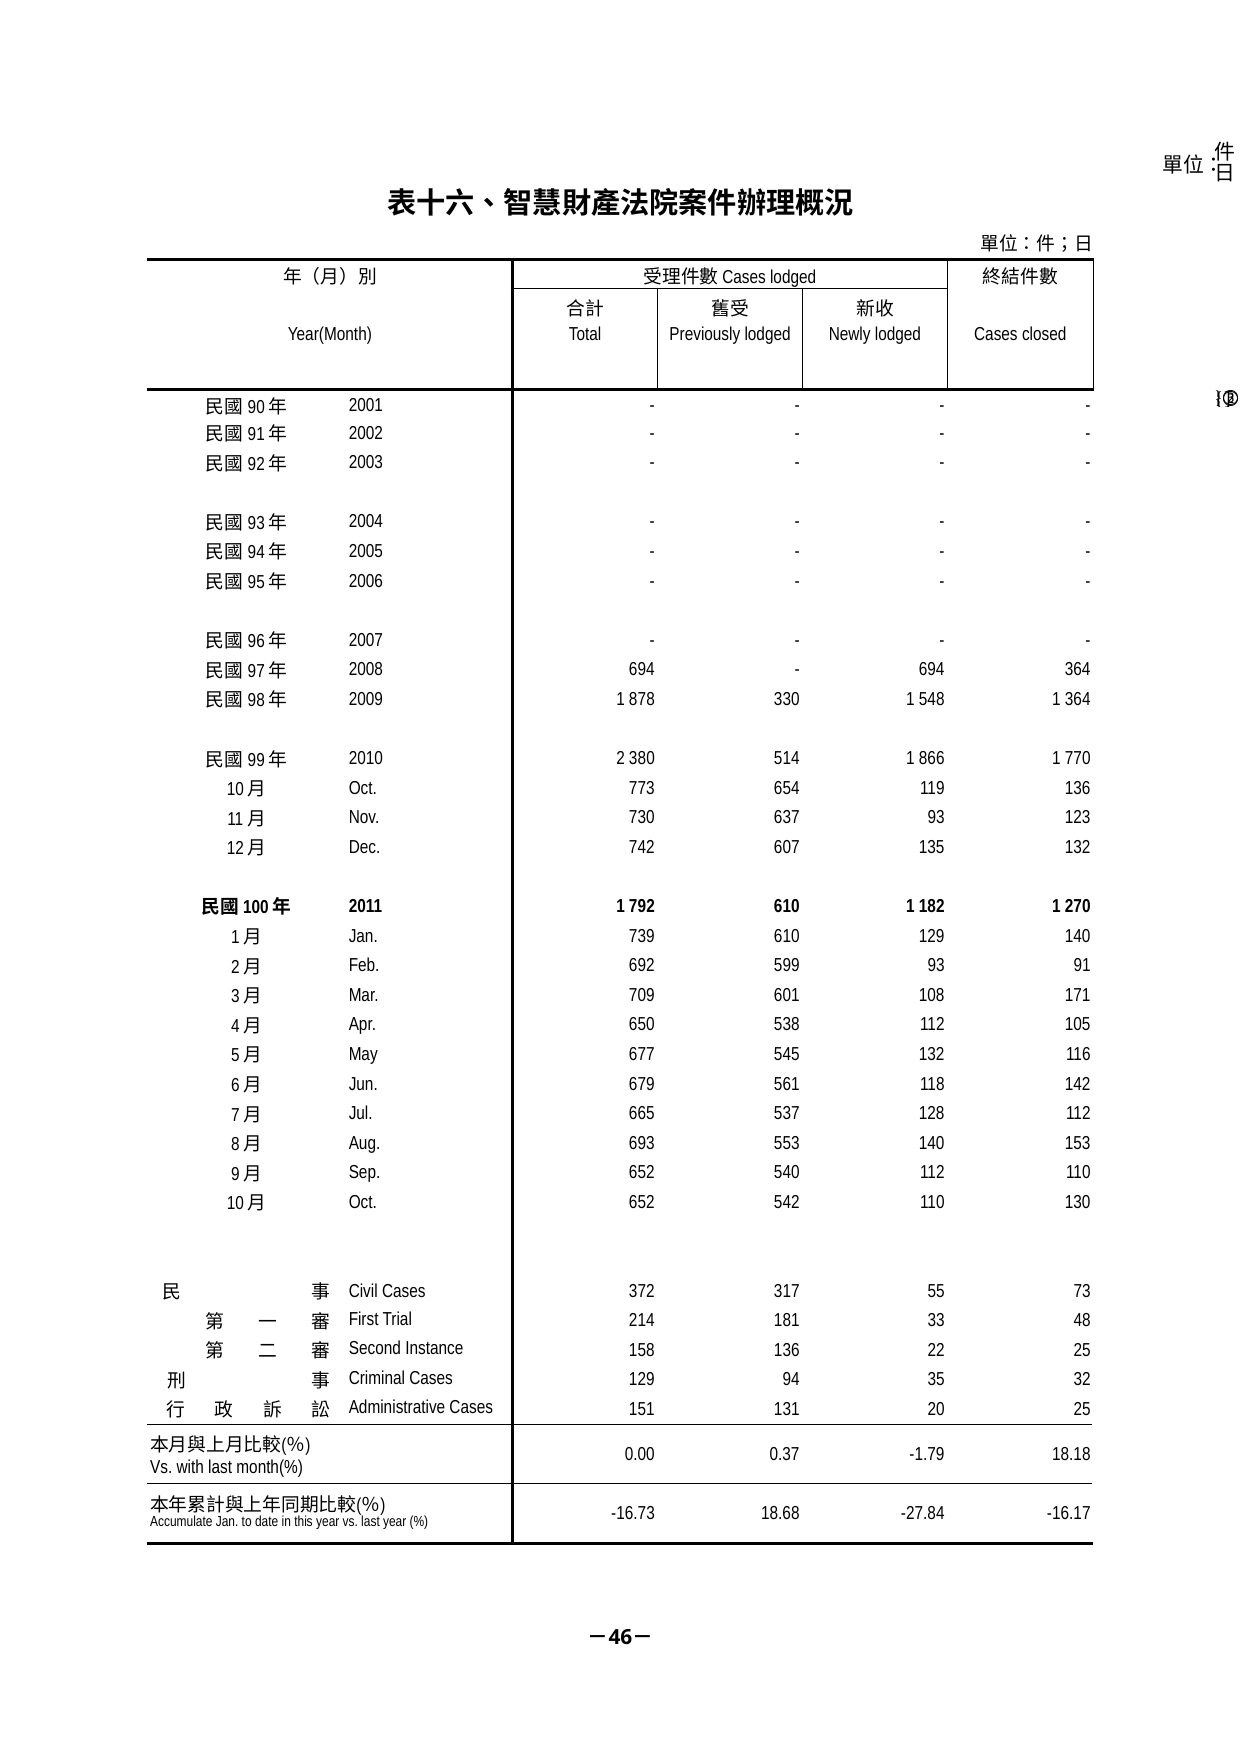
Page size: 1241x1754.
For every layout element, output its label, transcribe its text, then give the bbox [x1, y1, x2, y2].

table_cell 32 [947, 1364, 1093, 1394]
table_cell Previously lodged [658, 323, 802, 388]
table_header 受理件數Cases lodged [514, 261, 947, 288]
table_cell Aug. [346, 1128, 511, 1157]
table_cell 刑事 [147, 1364, 346, 1394]
table_cell 135 [802, 832, 947, 861]
table_cell - [947, 625, 1093, 654]
table_cell 679 [514, 1069, 657, 1098]
table_cell [947, 714, 1093, 743]
table_cell 116 [947, 1039, 1093, 1068]
table_cell [802, 595, 947, 625]
table_cell May [346, 1039, 511, 1068]
table_cell 0.37 [657, 1425, 802, 1483]
table_cell Total [514, 323, 657, 388]
table_cell [802, 714, 947, 743]
table_cell 民事 [147, 1276, 346, 1305]
table_cell -1.79 [802, 1425, 947, 1483]
table_header 年（月）別 [147, 261, 511, 323]
table_cell 610 [657, 921, 802, 950]
table_header 終結件數 [948, 261, 1093, 323]
table_cell 6月 [147, 1069, 346, 1098]
table_cell 2003 [346, 447, 511, 477]
table_cell 33 [802, 1305, 947, 1335]
table_cell -27.84 [802, 1484, 947, 1542]
table_cell 652 [514, 1157, 657, 1187]
table_cell 151 [514, 1394, 657, 1423]
table_cell 136 [657, 1335, 802, 1364]
table_cell 本月與上月比較(％) Vs. with last month(%) [147, 1425, 511, 1483]
table_cell 5月 [147, 1039, 346, 1068]
table_cell [514, 1246, 657, 1276]
table_cell 654 [657, 773, 802, 802]
table_cell 12月 [147, 832, 346, 861]
table_cell 132 [947, 832, 1093, 861]
table_cell [514, 861, 657, 891]
table_cell 行政訴訟 [147, 1394, 346, 1423]
table_cell - [802, 506, 947, 536]
table_cell [657, 477, 802, 506]
table_cell [346, 1246, 511, 1276]
table_cell Apr. [346, 1009, 511, 1039]
table_cell 本年累計與上年同期比較(％) Accumulate Jan. to date in this year vs. last year (%) [147, 1484, 511, 1542]
table_cell Dec. [346, 832, 511, 861]
table_cell [947, 1246, 1093, 1276]
table_cell 第二審 [147, 1335, 346, 1364]
table_cell 民國 98年 [147, 684, 346, 713]
table_cell Criminal Cases [346, 1364, 511, 1394]
table_cell 20 [802, 1394, 947, 1423]
table_cell 677 [514, 1039, 657, 1068]
table_cell 民國 97年 [147, 654, 346, 684]
table_cell 118 [802, 1069, 947, 1098]
table_cell 130 [947, 1187, 1093, 1216]
table_cell - [657, 447, 802, 477]
table_cell -16.17 [947, 1483, 1093, 1542]
table_cell 73 [947, 1276, 1093, 1305]
table_cell [147, 595, 346, 625]
table_cell 112 [802, 1157, 947, 1187]
table_cell 8月 [147, 1128, 346, 1157]
table_cell [657, 1216, 802, 1246]
table_cell [802, 1246, 947, 1276]
table_cell 4月 [147, 1009, 346, 1039]
table_cell [346, 1216, 511, 1246]
table_cell 132 [802, 1039, 947, 1068]
table_cell 民國 93年 [147, 506, 346, 536]
table_cell 364 [947, 654, 1093, 684]
table_cell - [514, 506, 657, 536]
table_cell - [802, 391, 947, 418]
table_cell [657, 714, 802, 743]
table_cell 0.00 [514, 1425, 657, 1483]
table_cell 171 [947, 980, 1093, 1009]
table_cell 1 364 [947, 684, 1093, 713]
table_cell 153 [947, 1128, 1093, 1157]
table_cell - [657, 625, 802, 654]
table_cell Nov. [346, 802, 511, 832]
table_cell [346, 861, 511, 891]
table_cell 2002 [346, 418, 511, 447]
text 件日 [1212, 141, 1240, 184]
table_cell 25 [947, 1335, 1093, 1364]
table_cell Jan. [346, 921, 511, 950]
table_cell 1月 [147, 921, 346, 950]
table_cell - [947, 447, 1093, 477]
table_cell 742 [514, 832, 657, 861]
table_cell [346, 595, 511, 625]
table_cell [947, 1216, 1093, 1246]
table_cell Second Instance [346, 1335, 511, 1364]
table_cell 55 [802, 1276, 947, 1305]
table_cell 2008 [346, 654, 511, 684]
table_cell 773 [514, 773, 657, 802]
table_cell [947, 595, 1093, 625]
table_cell 129 [514, 1364, 657, 1394]
table_cell - [657, 566, 802, 595]
table_cell 607 [657, 832, 802, 861]
table_cell - [514, 566, 657, 595]
table_cell - [947, 391, 1093, 418]
table_cell 48 [947, 1305, 1093, 1335]
table_cell - [657, 506, 802, 536]
table_cell 93 [802, 950, 947, 980]
text 單位：件；日 [148, 221, 1092, 258]
table_cell 694 [514, 654, 657, 684]
table_cell 128 [802, 1098, 947, 1128]
table_cell - [802, 536, 947, 566]
table_cell [947, 477, 1093, 506]
table_cell 9月 [147, 1157, 346, 1187]
table_cell 民國 92年 [147, 447, 346, 477]
table_cell Civil Cases [346, 1276, 511, 1305]
table_cell 158 [514, 1335, 657, 1364]
table_cell First Trial [346, 1305, 511, 1335]
table_cell 136 [947, 773, 1093, 802]
table_cell - [802, 625, 947, 654]
table_cell 94 [657, 1364, 802, 1394]
table_cell 民國 99年 [147, 743, 346, 773]
table_cell 1 270 [947, 891, 1093, 921]
table_cell 2 380 [514, 743, 657, 773]
table_cell [657, 861, 802, 891]
table_cell 22 [802, 1335, 947, 1364]
table_cell - [947, 566, 1093, 595]
table_cell 2月 [147, 950, 346, 980]
table_cell 372 [514, 1276, 657, 1305]
table_cell -16.73 [514, 1484, 657, 1542]
table_cell 650 [514, 1009, 657, 1039]
table_cell 舊受 [658, 289, 802, 323]
table_cell 2011 [346, 891, 511, 921]
table_cell - [514, 447, 657, 477]
table_cell 民國 91年 [147, 418, 346, 447]
table_cell [802, 861, 947, 891]
table_cell - [657, 536, 802, 566]
table_cell [147, 1246, 346, 1276]
table_cell [514, 595, 657, 625]
table_cell 112 [802, 1009, 947, 1039]
table_cell [802, 477, 947, 506]
table_cell Sep. [346, 1157, 511, 1187]
table_cell 民國 90年 [147, 391, 346, 418]
table_cell 129 [802, 921, 947, 950]
table_cell 第一審 [147, 1305, 346, 1335]
table_cell 民國 96年 [147, 625, 346, 654]
table_header 年（月）別 [1215, 383, 1240, 407]
table_cell 739 [514, 921, 657, 950]
table_cell 665 [514, 1098, 657, 1128]
table_cell 2005 [346, 536, 511, 566]
table_cell Jun. [346, 1069, 511, 1098]
text 單位： [1162, 148, 1212, 173]
table_cell Year(Month) [147, 323, 511, 388]
table_cell - [802, 418, 947, 447]
table_cell 2007 [346, 625, 511, 654]
table_cell 540 [657, 1157, 802, 1187]
text 表十六、智慧財產法院案件辦理概況 [1162, 173, 1212, 181]
table_cell 25 [947, 1394, 1093, 1423]
table_cell - [802, 447, 947, 477]
table_cell 637 [657, 802, 802, 832]
table_cell Newly lodged [803, 323, 947, 388]
table_cell - [947, 418, 1093, 447]
table_cell [346, 477, 511, 506]
table_cell 553 [657, 1128, 802, 1157]
table_cell 18.68 [657, 1484, 802, 1542]
table_cell - [514, 536, 657, 566]
table_cell - [947, 506, 1093, 536]
table_cell - [657, 654, 802, 684]
table_cell 730 [514, 802, 657, 832]
table_cell 110 [947, 1157, 1093, 1187]
table_cell - [657, 391, 802, 418]
table_cell Administrative Cases [346, 1394, 511, 1423]
table_cell - [947, 536, 1093, 566]
table_cell 11月 [147, 802, 346, 832]
table_cell Mar. [346, 980, 511, 1009]
table_cell 693 [514, 1128, 657, 1157]
table_cell 142 [947, 1069, 1093, 1098]
table_cell [947, 861, 1093, 891]
table_cell 538 [657, 1009, 802, 1039]
table_cell 610 [657, 891, 802, 921]
table_cell 542 [657, 1187, 802, 1216]
table_cell 35 [802, 1364, 947, 1394]
table_cell [147, 1216, 346, 1246]
table_cell 561 [657, 1069, 802, 1098]
table_cell 330 [657, 684, 802, 713]
table_cell 1 770 [947, 743, 1093, 773]
table_cell 694 [802, 654, 947, 684]
table_cell 10月 [147, 773, 346, 802]
table_cell 140 [802, 1128, 947, 1157]
table_cell 108 [802, 980, 947, 1009]
table_cell Oct. [346, 1187, 511, 1216]
table_cell [657, 595, 802, 625]
table_cell 民國100年 [147, 891, 346, 921]
table_cell 1 792 [514, 891, 657, 921]
table_cell 181 [657, 1305, 802, 1335]
table_cell [147, 477, 346, 506]
table_cell - [514, 391, 657, 418]
table_cell 105 [947, 1009, 1093, 1039]
table_cell 3月 [147, 980, 346, 1009]
table_cell 2004 [346, 506, 511, 536]
table_cell 601 [657, 980, 802, 1009]
table_cell 91 [947, 950, 1093, 980]
table_cell 10月 [147, 1187, 346, 1216]
table_cell 18.18 [947, 1424, 1093, 1483]
table_cell [657, 1246, 802, 1276]
table_cell Feb. [346, 950, 511, 980]
table_cell 1 182 [802, 891, 947, 921]
table_cell [514, 714, 657, 743]
table_cell 110 [802, 1187, 947, 1216]
table_cell 民國 95年 [147, 566, 346, 595]
table_cell 545 [657, 1039, 802, 1068]
table_cell 1 548 [802, 684, 947, 713]
table_cell Jul. [346, 1098, 511, 1128]
table_cell [802, 1216, 947, 1246]
table_cell - [514, 418, 657, 447]
text 表十六、智慧財產法院案件辦理概況 [1162, 141, 1212, 148]
table_cell 131 [657, 1394, 802, 1423]
table_cell 2009 [346, 684, 511, 713]
table_cell 新收 [803, 289, 947, 323]
table_cell 537 [657, 1098, 802, 1128]
table_cell 7月 [147, 1098, 346, 1128]
table_cell 119 [802, 773, 947, 802]
table_cell 214 [514, 1305, 657, 1335]
table_cell 2001 [346, 391, 511, 418]
table_cell [346, 714, 511, 743]
table_cell [514, 1216, 657, 1246]
table_cell [147, 714, 346, 743]
table_cell 692 [514, 950, 657, 980]
table_cell 123 [947, 802, 1093, 832]
table_cell 2010 [346, 743, 511, 773]
table_cell 2006 [346, 566, 511, 595]
table_cell 599 [657, 950, 802, 980]
table_cell 652 [514, 1187, 657, 1216]
table_cell 317 [657, 1276, 802, 1305]
table_cell 112 [947, 1098, 1093, 1128]
table_cell 514 [657, 743, 802, 773]
table_cell 1 878 [514, 684, 657, 713]
table_cell 1 866 [802, 743, 947, 773]
table_cell 709 [514, 980, 657, 1009]
table_cell - [657, 418, 802, 447]
text 表十六、智慧財產法院案件辦理概況 [148, 183, 1092, 221]
table_cell Cases closed [948, 323, 1093, 388]
table_cell - [802, 566, 947, 595]
table_cell 合計 [514, 289, 657, 323]
table_cell 140 [947, 921, 1093, 950]
table_cell Oct. [346, 773, 511, 802]
table_cell - [514, 625, 657, 654]
table_cell 民國 94年 [147, 536, 346, 566]
table_cell [514, 477, 657, 506]
table_cell [147, 861, 346, 891]
table_cell 93 [802, 802, 947, 832]
